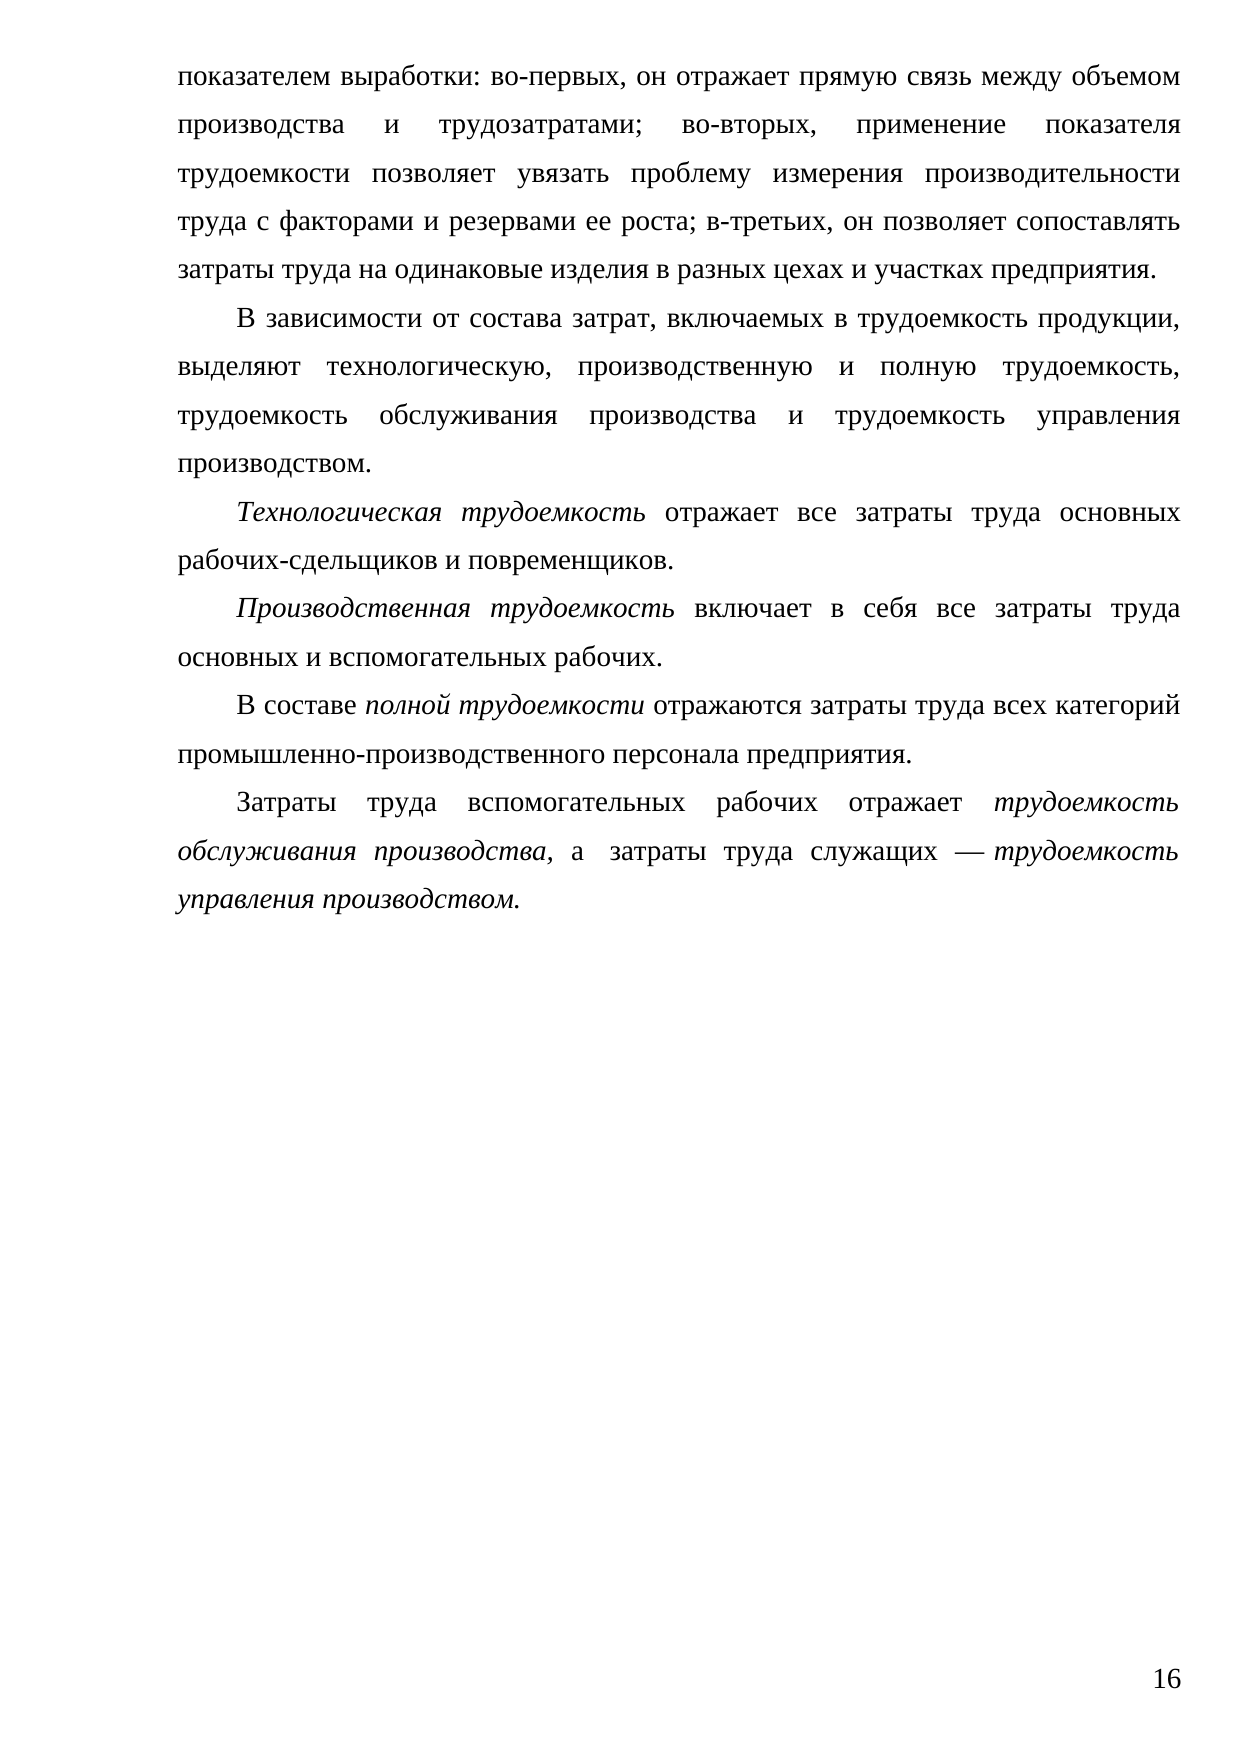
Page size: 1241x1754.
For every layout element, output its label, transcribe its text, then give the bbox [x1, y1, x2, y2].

text Производственная трудоемкость включает в себя все затраты труда основных и вспомогательных рабочих. [177, 592, 1181, 673]
text показателем выработки: во-первых, он отражает прямую связь между объемом производства и трудозатратами; во-вторых, применение показателя трудоемкости позволяет увязать проблему измерения производительности труда с факторами и резервами ее роста; в-третьих, он позволяет сопоставлять затраты труда на одинаковые изделия в разных цехах и участках предприятия. [177, 59, 1181, 285]
text В зависимости от состава затрат, включаемых в трудоемкость продукции, выделяют технологическую, производственную и полную трудоемкость, трудоемкость обслуживания производства и трудоемкость управления производством. [177, 301, 1181, 479]
text Затраты труда вспомогательных рабочих отражает трудоемкость обслуживания производства, а затраты труда служащих — трудоемкость управления производством. [177, 786, 1181, 915]
text Технологическая трудоемкость отражает все затраты труда основных рабочих-сдельщиков и повременщиков. [177, 495, 1181, 576]
text В составе полной трудоемкости отражаются затраты труда всех категорий промышленно-производственного персонала предприятия. [177, 689, 1181, 769]
